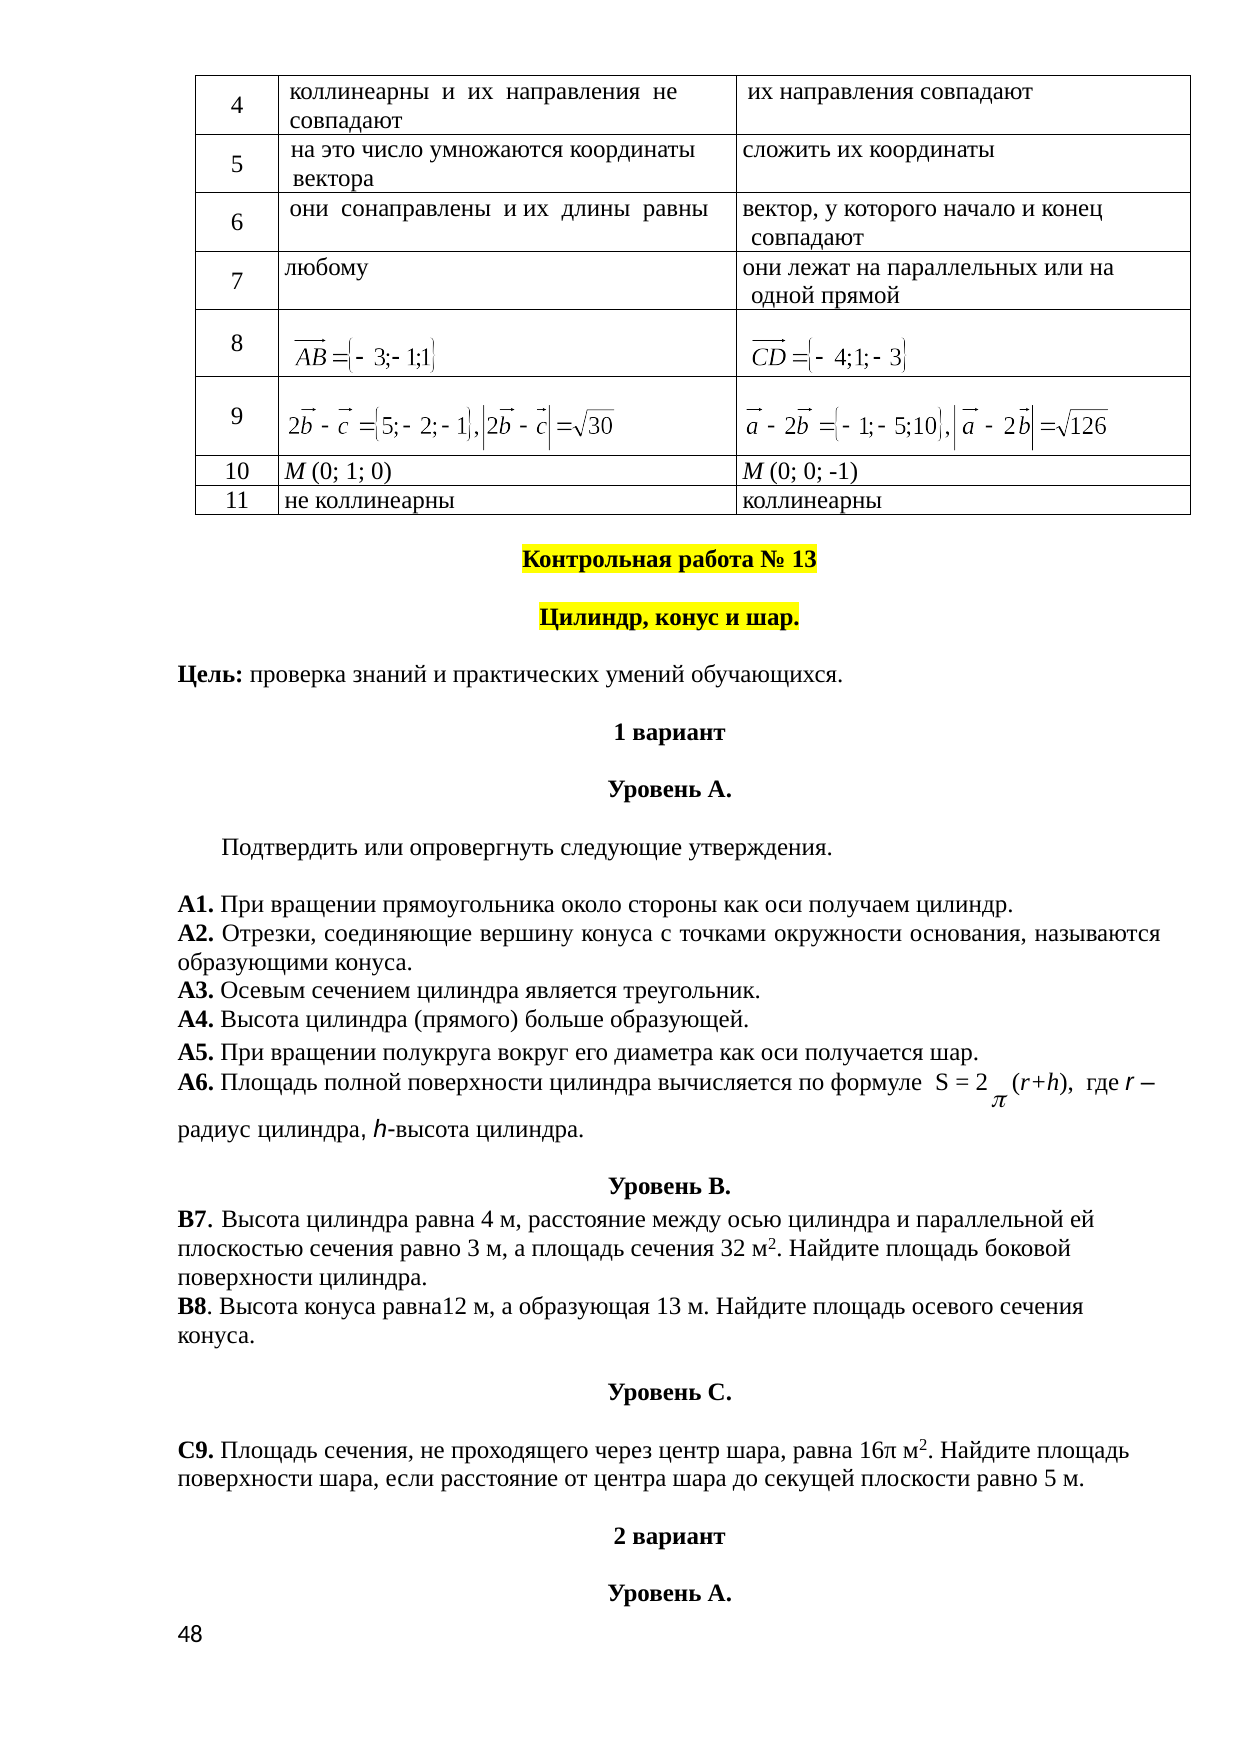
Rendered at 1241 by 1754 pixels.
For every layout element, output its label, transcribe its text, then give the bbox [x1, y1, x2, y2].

text Уровень А. [177, 1578, 1162, 1607]
table_cell 10 [196, 456, 278, 484]
table_cell не коллинеарны [279, 486, 736, 514]
text С9. Площадь сечения, не проходящего через центр шара, равна 16π м2. Найдите площадь поверхности шара, если расстояние от центра шара до секущей плоскости равно 5 м. [177, 1435, 1162, 1492]
table_cell сложить их координаты [737, 135, 1190, 192]
table_cell М (0; 0; -1) [737, 456, 1190, 484]
table_cell [279, 310, 736, 376]
table_cell 11 [196, 486, 278, 514]
text А4. Высота цилиндра (прямого) больше образующей. [177, 1004, 1162, 1033]
table_cell [737, 310, 1190, 376]
text Уровень А. [177, 774, 1162, 803]
text Цилиндр, конус и шар. [177, 602, 1162, 630]
text А2. Отрезки, соединяющие вершину конуса с точками окружности основания, называются образующими конуса. [177, 918, 1162, 975]
table_cell вектор, у которого начало и конец совпадают [737, 193, 1190, 251]
table_cell [737, 377, 1190, 455]
text В7. Высота цилиндра равна 4 м, расстояние между осью цилиндра и параллельной ей плоскостью сечения равно 3 м, а площадь сечения 32 м2. Найдите площадь боковой поверхности цилиндра. [177, 1200, 1162, 1291]
text Цель: проверка знаний и практических умений обучающихся. [177, 659, 1162, 688]
text А5. При вращении полукруга вокруг его диаметра как оси получается шар. [177, 1033, 1162, 1066]
text 1 вариант [177, 717, 1162, 745]
table_cell коллинеарны [737, 486, 1190, 514]
table_cell 4 [196, 76, 278, 133]
table_cell 8 [196, 310, 278, 376]
text Контрольная работа № 13 [177, 544, 1162, 573]
table_cell любому [279, 252, 736, 309]
table_cell они сонаправлены и их длины равны [279, 193, 736, 251]
table_cell [279, 377, 736, 455]
text 2 вариант [177, 1521, 1162, 1550]
text А6. Площадь полной поверхности цилиндра вычисляется по формуле S = 2(r+h), где r –радиус цилиндра, h-высота цилиндра. [177, 1066, 1162, 1142]
table_cell 6 [196, 193, 278, 251]
text А1. При вращении прямоугольника около стороны как оси получаем цилиндр. [177, 889, 1162, 918]
table_cell их направления совпадают [737, 76, 1190, 133]
table_cell на это число умножаются координаты вектора [279, 135, 736, 192]
text Подтвердить или опровергнуть следующие утверждения. [177, 832, 1162, 860]
text Уровень С. [177, 1377, 1162, 1406]
table_cell 7 [196, 252, 278, 309]
text Уровень В. [177, 1171, 1162, 1200]
text В8. Высота конуса равна12 м, а образующая 13 м. Найдите площадь осевого сечения конуса. [177, 1291, 1162, 1348]
table_cell 5 [196, 135, 278, 192]
table_cell 9 [196, 377, 278, 455]
table_cell коллинеарны и их направления не совпадают [279, 76, 736, 133]
text А3. Осевым сечением цилиндра является треугольник. [177, 975, 1162, 1004]
table_cell М (0; 1; 0) [279, 456, 736, 484]
table_cell они лежат на параллельных или на одной прямой [737, 252, 1190, 309]
